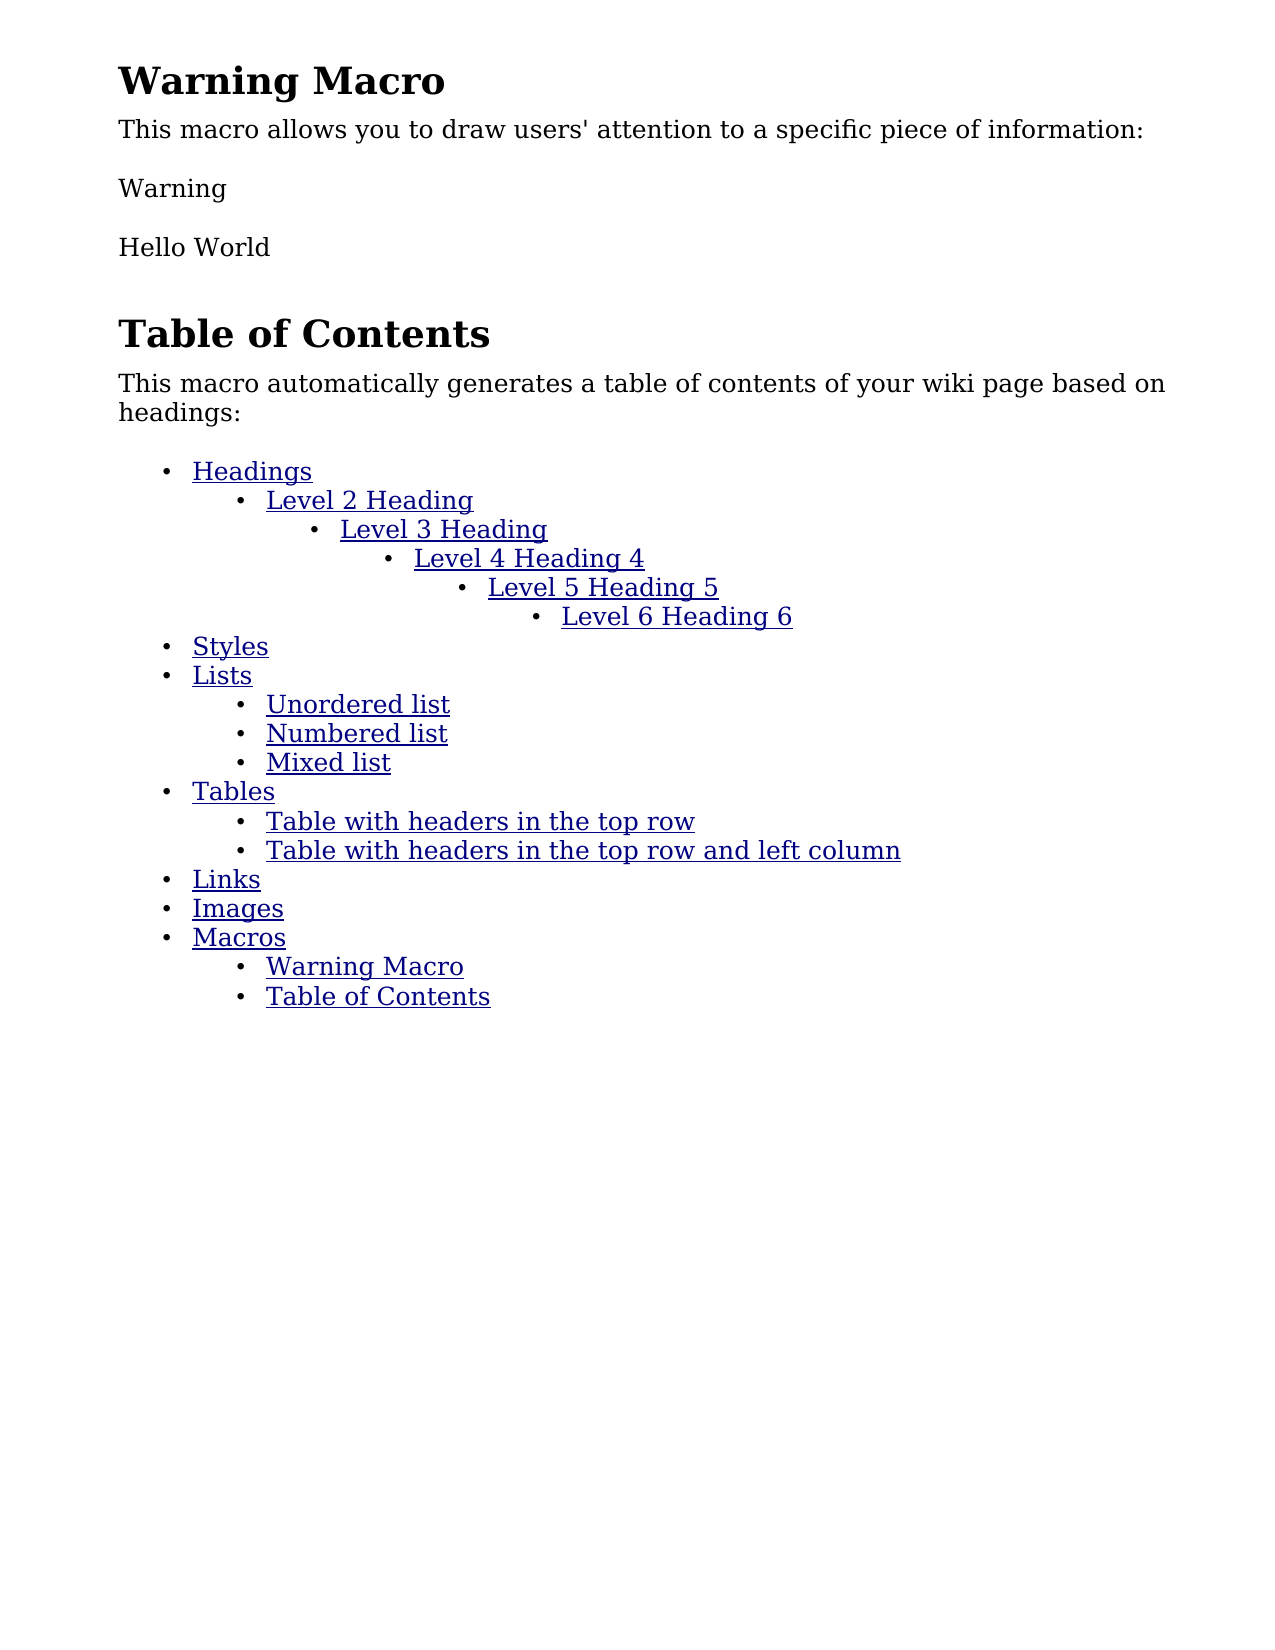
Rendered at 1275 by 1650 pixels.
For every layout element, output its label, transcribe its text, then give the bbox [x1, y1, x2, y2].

list Unordered list [236, 690, 1216, 719]
list Level 5 Heading 5 [458, 573, 1216, 603]
list Macros [162, 923, 1216, 953]
list Table with headers in the top row and left column [236, 836, 1216, 865]
list Mixed list [236, 748, 1216, 778]
list Level 6 Heading 6 [532, 603, 1216, 632]
list Numbered list [236, 719, 1216, 748]
text Warning [118, 174, 1216, 203]
subtitle Warning Macro [118, 59, 1216, 103]
subtitle Table of Contents [118, 312, 1216, 356]
list Lists [162, 661, 1216, 690]
text Hello World [118, 233, 1216, 262]
list Headings [162, 457, 1216, 486]
list Table with headers in the top row [236, 807, 1216, 836]
list Level 2 Heading [236, 486, 1216, 515]
list Images [162, 894, 1216, 923]
list Tables [162, 778, 1216, 807]
list Table of Contents [236, 982, 1216, 1011]
text This macro allows you to draw users' attention to a specific piece of information: [118, 116, 1216, 145]
text This macro automatically generates a table of contents of your wiki page based on headings: [118, 369, 1216, 427]
list Level 3 Heading [310, 515, 1216, 544]
list Links [162, 865, 1216, 894]
list Styles [162, 632, 1216, 661]
list Level 4 Heading 4 [384, 544, 1216, 573]
list Warning Macro [236, 953, 1216, 982]
